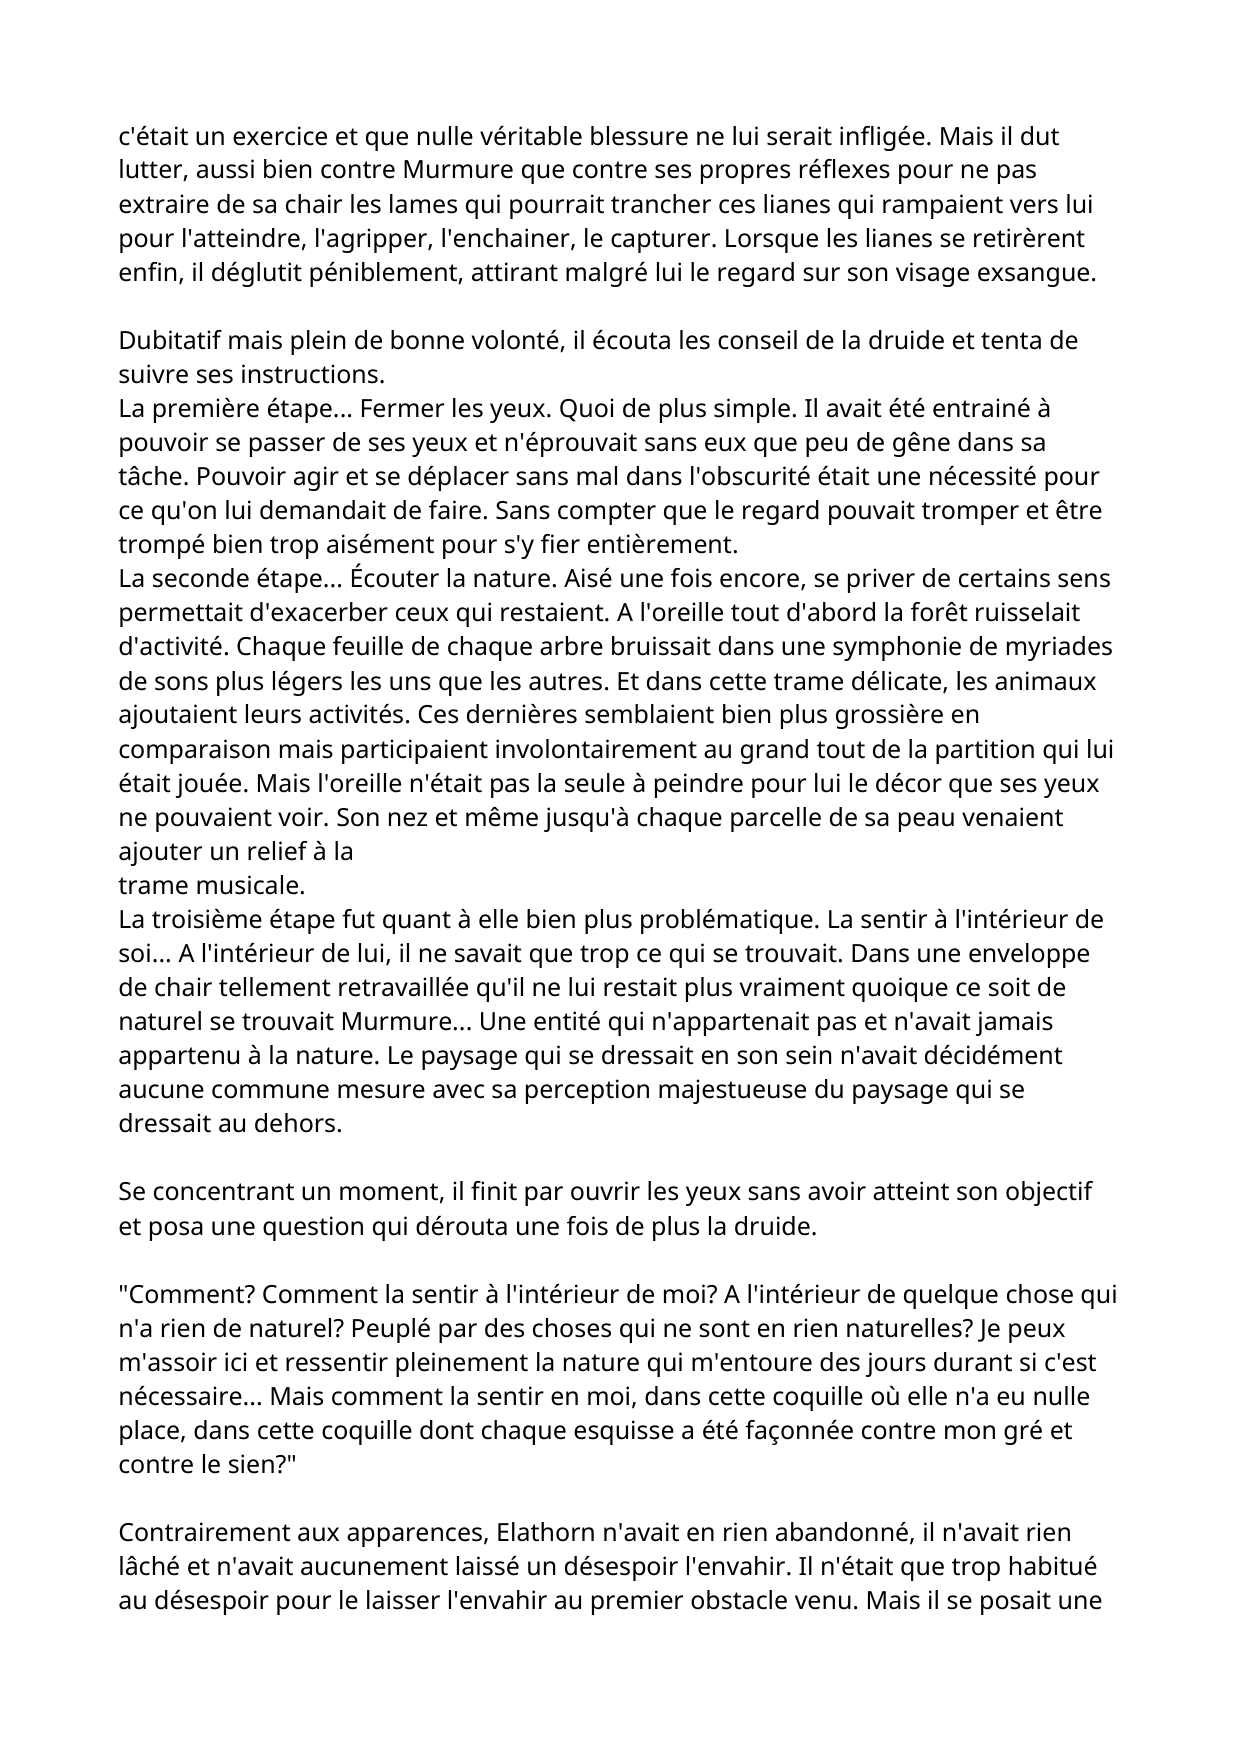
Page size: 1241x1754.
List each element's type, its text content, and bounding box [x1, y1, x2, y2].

text Dubitatif mais plein de bonne volonté, il écouta les conseil de la druide et tenta de suivre ses instructions. [118, 322, 1122, 391]
text La seconde étape... Écouter la nature. Aisé une fois encore, se priver de certains sens permettait d'exacerber ceux qui restaient. A l'oreille tout d'abord la forêt ruisselait d'activité. Chaque feuille de chaque arbre bruissait dans une symphonie de myriades de sons plus légers les uns que les autres. Et dans cette trame délicate, les animaux ajoutaient leurs activités. Ces dernières semblaient bien plus grossière en comparaison mais participaient involontairement au grand tout de la partition qui lui était jouée. Mais l'oreille n'était pas la seule à peindre pour lui le décor que ses yeux ne pouvaient voir. Son nez et même jusqu'à chaque parcelle de sa peau venaient ajouter un relief à la [118, 561, 1122, 867]
text "Comment? Comment la sentir à l'intérieur de moi? A l'intérieur de quelque chose qui n'a rien de naturel? Peuplé par des choses qui ne sont en rien naturelles? Je peux m'assoir ici et ressentir pleinement la nature qui m'entoure des jours durant si c'est nécessaire... Mais comment la sentir en moi, dans cette coquille où elle n'a eu nulle place, dans cette coquille dont chaque esquisse a été façonnée contre mon gré et contre le sien?" [118, 1276, 1122, 1481]
text c'était un exercice et que nulle véritable blessure ne lui serait infligée. Mais il dut lutter, aussi bien contre Murmure que contre ses propres réflexes pour ne pas extraire de sa chair les lames qui pourrait trancher ces lianes qui rampaient vers lui pour l'atteindre, l'agripper, l'enchainer, le capturer. Lorsque les lianes se retirèrent enfin, il déglutit péniblement, attirant malgré lui le regard sur son visage exsangue. [118, 118, 1122, 288]
text trame musicale. [118, 867, 1122, 902]
text Se concentrant un moment, il finit par ouvrir les yeux sans avoir atteint son objectif et posa une question qui dérouta une fois de plus la druide. [118, 1174, 1122, 1242]
text Contrairement aux apparences, Elathorn n'avait en rien abandonné, il n'avait rien lâché et n'avait aucunement laissé un désespoir l'envahir. Il n'était que trop habitué au désespoir pour le laisser l'envahir au premier obstacle venu. Mais il se posait une [118, 1515, 1122, 1617]
text La première étape... Fermer les yeux. Quoi de plus simple. Il avait été entrainé à pouvoir se passer de ses yeux et n'éprouvait sans eux que peu de gêne dans sa tâche. Pouvoir agir et se déplacer sans mal dans l'obscurité était une nécessité pour ce qu'on lui demandait de faire. Sans compter que le regard pouvait tromper et être trompé bien trop aisément pour s'y fier entièrement. [118, 391, 1122, 561]
text La troisième étape fut quant à elle bien plus problématique. La sentir à l'intérieur de soi... A l'intérieur de lui, il ne savait que trop ce qui se trouvait. Dans une enveloppe de chair tellement retravaillée qu'il ne lui restait plus vraiment quoique ce soit de naturel se trouvait Murmure... Une entité qui n'appartenait pas et n'avait jamais appartenu à la nature. Le paysage qui se dressait en son sein n'avait décidément aucune commune mesure avec sa perception majestueuse du paysage qui se dressait au dehors. [118, 902, 1122, 1140]
